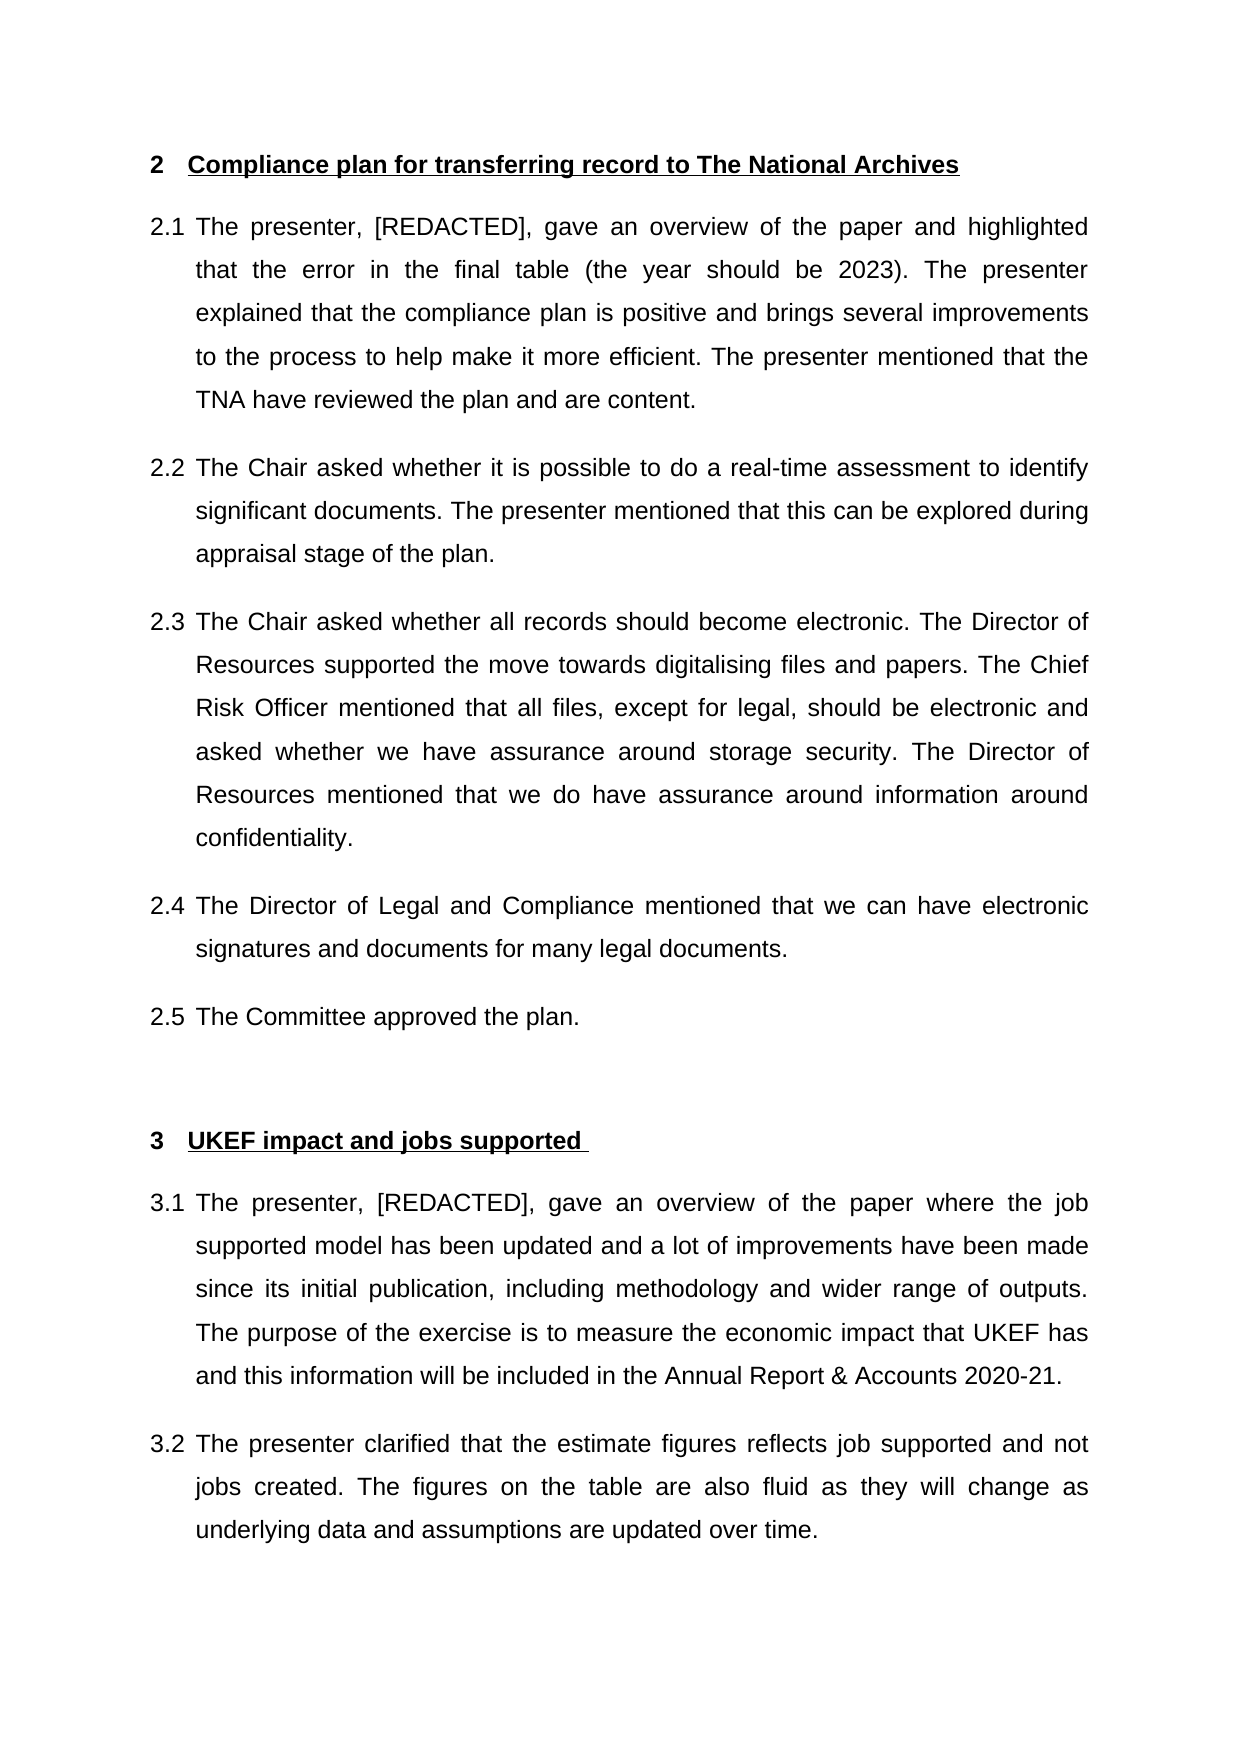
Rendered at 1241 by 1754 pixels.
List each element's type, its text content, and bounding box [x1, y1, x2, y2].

list UKEF impact and jobs supported [150, 1126, 1090, 1155]
list The Director of Legal and Compliance mentioned that we can have electronic signatures and documents for many legal documents. [150, 891, 1090, 963]
list Compliance plan for transferring record to The National Archives [150, 150, 1090, 179]
list The Chair asked whether it is possible to do a real-time assessment to identify significant documents. The presenter mentioned that this can be explored during appraisal stage of the plan. [150, 453, 1090, 568]
list The Chair asked whether all records should become electronic. The Director of Resources supported the move towards digitalising files and papers. The Chief Risk Officer mentioned that all files, except for legal, should be electronic and asked whether we have assurance around storage security. The Director of Resources mentioned that we do have assurance around information around confidentiality. [150, 607, 1090, 852]
list The presenter clarified that the estimate figures reflects job supported and not jobs created. The figures on the table are also fluid as they will change as underlying data and assumptions are updated over time. [150, 1429, 1090, 1544]
list The Committee approved the plan. [150, 1002, 1090, 1031]
list The presenter, [REDACTED], gave an overview of the paper where the job supported model has been updated and a lot of improvements have been made since its initial publication, including methodology and wider range of outputs. The purpose of the exercise is to measure the economic impact that UKEF has and this information will be included in the Annual Report & Accounts 2020-21. [150, 1188, 1090, 1389]
list The presenter, [REDACTED], gave an overview of the paper and highlighted that the error in the final table (the year should be 2023). The presenter explained that the compliance plan is positive and brings several improvements to the process to help make it more efficient. The presenter mentioned that the TNA have reviewed the plan and are content. [150, 212, 1090, 413]
